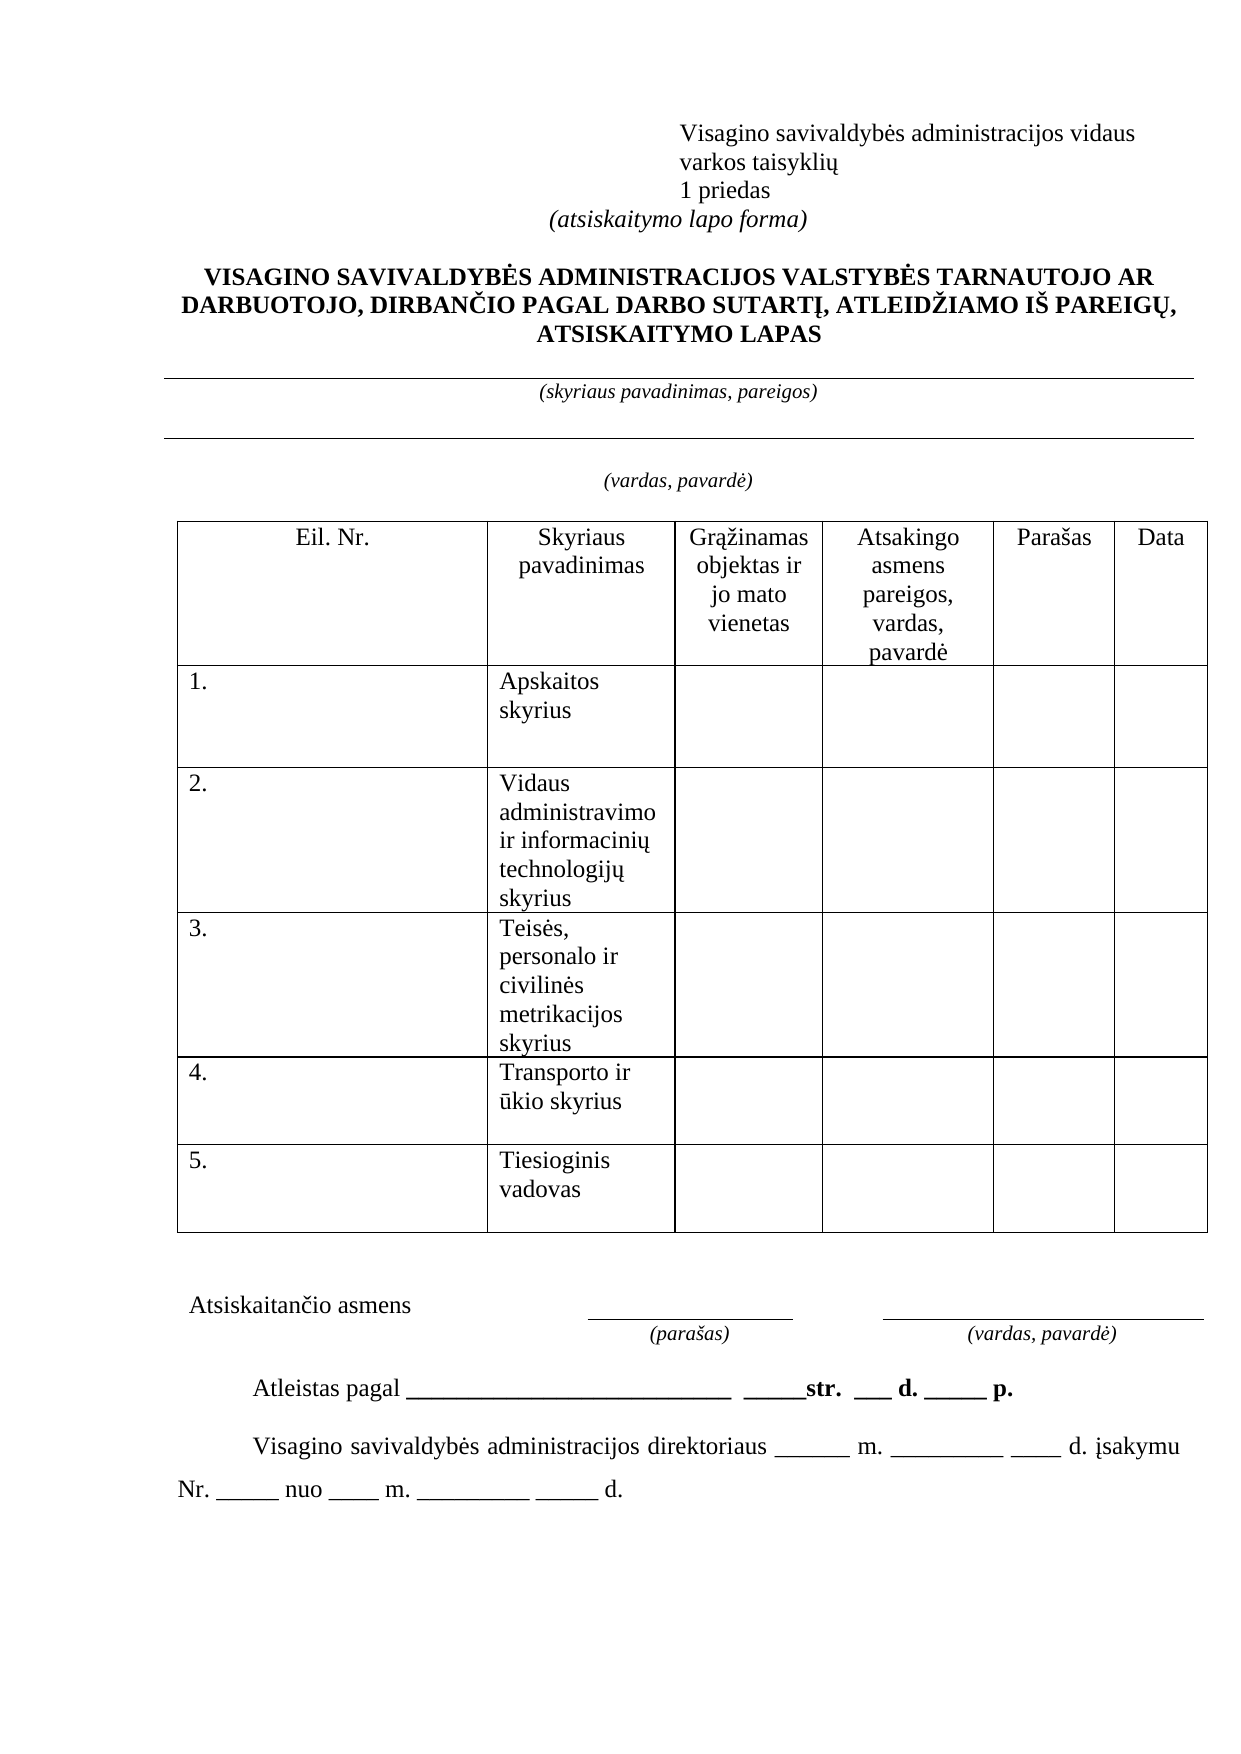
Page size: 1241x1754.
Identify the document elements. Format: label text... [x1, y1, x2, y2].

table_cell Apskaitos skyrius [488, 666, 674, 767]
table_header Atsakingo asmens pareigos, vardas, pavardė [823, 522, 993, 665]
table_header Parašas [994, 522, 1114, 665]
table_cell Transporto ir ūkio skyrius [488, 1058, 674, 1144]
table_cell (parašas) [588, 1320, 793, 1344]
table_cell (vardas, pavardė) [883, 1320, 1204, 1344]
table_cell Tiesioginis vadovas [488, 1145, 674, 1232]
table_cell [994, 666, 1114, 767]
table_header [588, 1291, 793, 1319]
table_cell (skyriaus pavadinimas, pareigos) [164, 379, 1194, 438]
table_cell [676, 1058, 822, 1144]
table_header Data [1115, 522, 1207, 665]
table_cell 4. [178, 1058, 487, 1144]
table_cell 3. [178, 913, 487, 1056]
table_header Atsiskaitančio asmens [177, 1291, 513, 1319]
table_cell 2. [178, 768, 487, 912]
table_header Eil. Nr. [178, 522, 487, 665]
table_cell [994, 913, 1114, 1056]
table_cell [994, 1058, 1114, 1144]
table_cell [513, 1319, 588, 1344]
text Visagino savivaldybės administracijos vidaus [177, 118, 1181, 147]
table_cell [994, 1145, 1114, 1232]
table_cell [676, 666, 822, 767]
table_cell [676, 1145, 822, 1232]
table_cell Teisės, personalo ir civilinės metrikacijos skyrius [488, 913, 674, 1056]
table_cell [676, 768, 822, 912]
text varkos taisyklių [177, 147, 1181, 176]
table_header [164, 348, 1194, 378]
table_cell [823, 768, 993, 912]
table_cell [676, 913, 822, 1056]
table_cell Vidaus administravimo ir informacinių technologijų skyrius [488, 768, 674, 912]
table_header [883, 1291, 1204, 1319]
table_header [793, 1291, 882, 1319]
table_cell [823, 913, 993, 1056]
table_cell [1115, 913, 1207, 1056]
text Visagino savivaldybės administracijos direktoriaus ______ m. _________ ____ d. įsakymu Nr. _____ nuo ____ m. _________ _____ d. [177, 1431, 1181, 1503]
table_cell [1115, 1058, 1207, 1144]
table_header [513, 1291, 588, 1319]
table_cell [823, 1058, 993, 1144]
table_header Skyriaus pavadinimas [488, 522, 674, 665]
text Atleistas pagal __________________________ _____str. ___ d. _____ p. [177, 1373, 1181, 1402]
text (vardas, pavardė) [177, 468, 1181, 492]
table_cell [1115, 666, 1207, 767]
text VISAGINO SAVIVALDYBĖS ADMINISTRACIJOS VALSTYBĖS TARNAUTOJO AR DARBUOTOJO, DIRBANČIO PAGAL DARBO SUTARTĮ, ATLEIDŽIAMO IŠ PAREIGŲ, ATSISKAITYMO LAPAS [177, 262, 1181, 348]
table_cell [823, 1145, 993, 1232]
table_cell [793, 1319, 882, 1344]
table_cell [823, 666, 993, 767]
table_cell [994, 768, 1114, 912]
table_cell [1115, 768, 1207, 912]
table_cell [1115, 1145, 1207, 1232]
text 1 priedas [177, 176, 1181, 204]
table_cell 5. [178, 1145, 487, 1232]
text (atsiskaitymo lapo forma) [177, 204, 1181, 233]
table_cell 1. [178, 666, 487, 767]
table_cell [177, 1319, 513, 1344]
table_header Grąžinamas objektas ir jo mato vienetas [676, 522, 822, 665]
